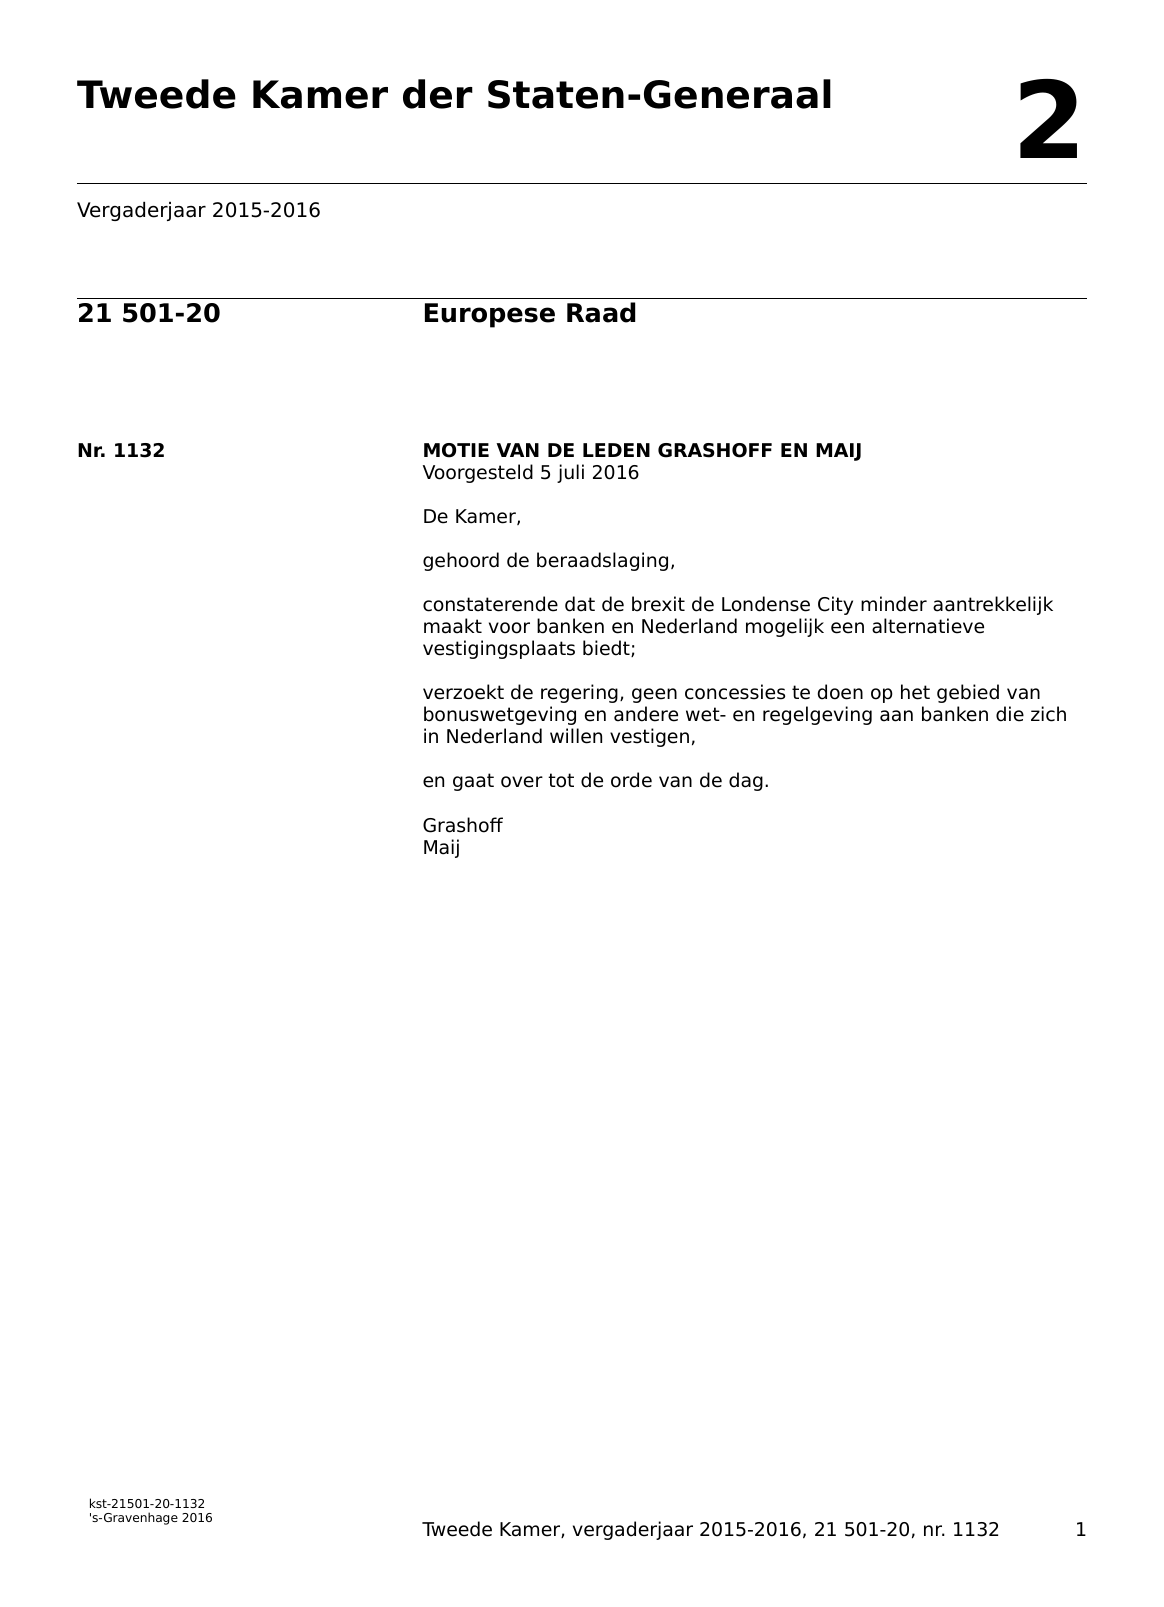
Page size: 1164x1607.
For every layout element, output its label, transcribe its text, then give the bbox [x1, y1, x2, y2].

table_header Tweede Kamer der Staten-Generaal [77, 59, 886, 183]
text De Kamer, [422, 506, 1087, 528]
subtitle Nr. 1132 MOTIE VAN DE LEDEN GRASHOFF EN MAIJ [77, 440, 1087, 462]
table_header 2 [886, 59, 1087, 183]
text constaterende dat de brexit de Londense City minder aantrekkelijk maakt voor banken en Nederland mogelijk een alternatieve vestigingsplaats biedt; [422, 594, 1087, 660]
text en gaat over tot de orde van de dag. [422, 770, 1087, 792]
text Grashoff [422, 814, 1087, 837]
text gehoord de beraadslaging, [422, 550, 1087, 572]
text 's-Gravenhage 2016 [88, 1511, 323, 1525]
text Maij [422, 837, 1087, 858]
text Voorgesteld 5 juli 2016 [422, 462, 1087, 484]
table_cell Vergaderjaar 2015-2016 [77, 184, 1087, 298]
text verzoekt de regering, geen concessies te doen op het gebied van bonuswetgeving en andere wet- en regelgeving aan banken die zich in Nederland willen vestigen, [422, 682, 1087, 748]
text kst-21501-20-1132 [88, 1497, 323, 1511]
subtitle 21 501-20 Europese Raad [77, 299, 1087, 329]
